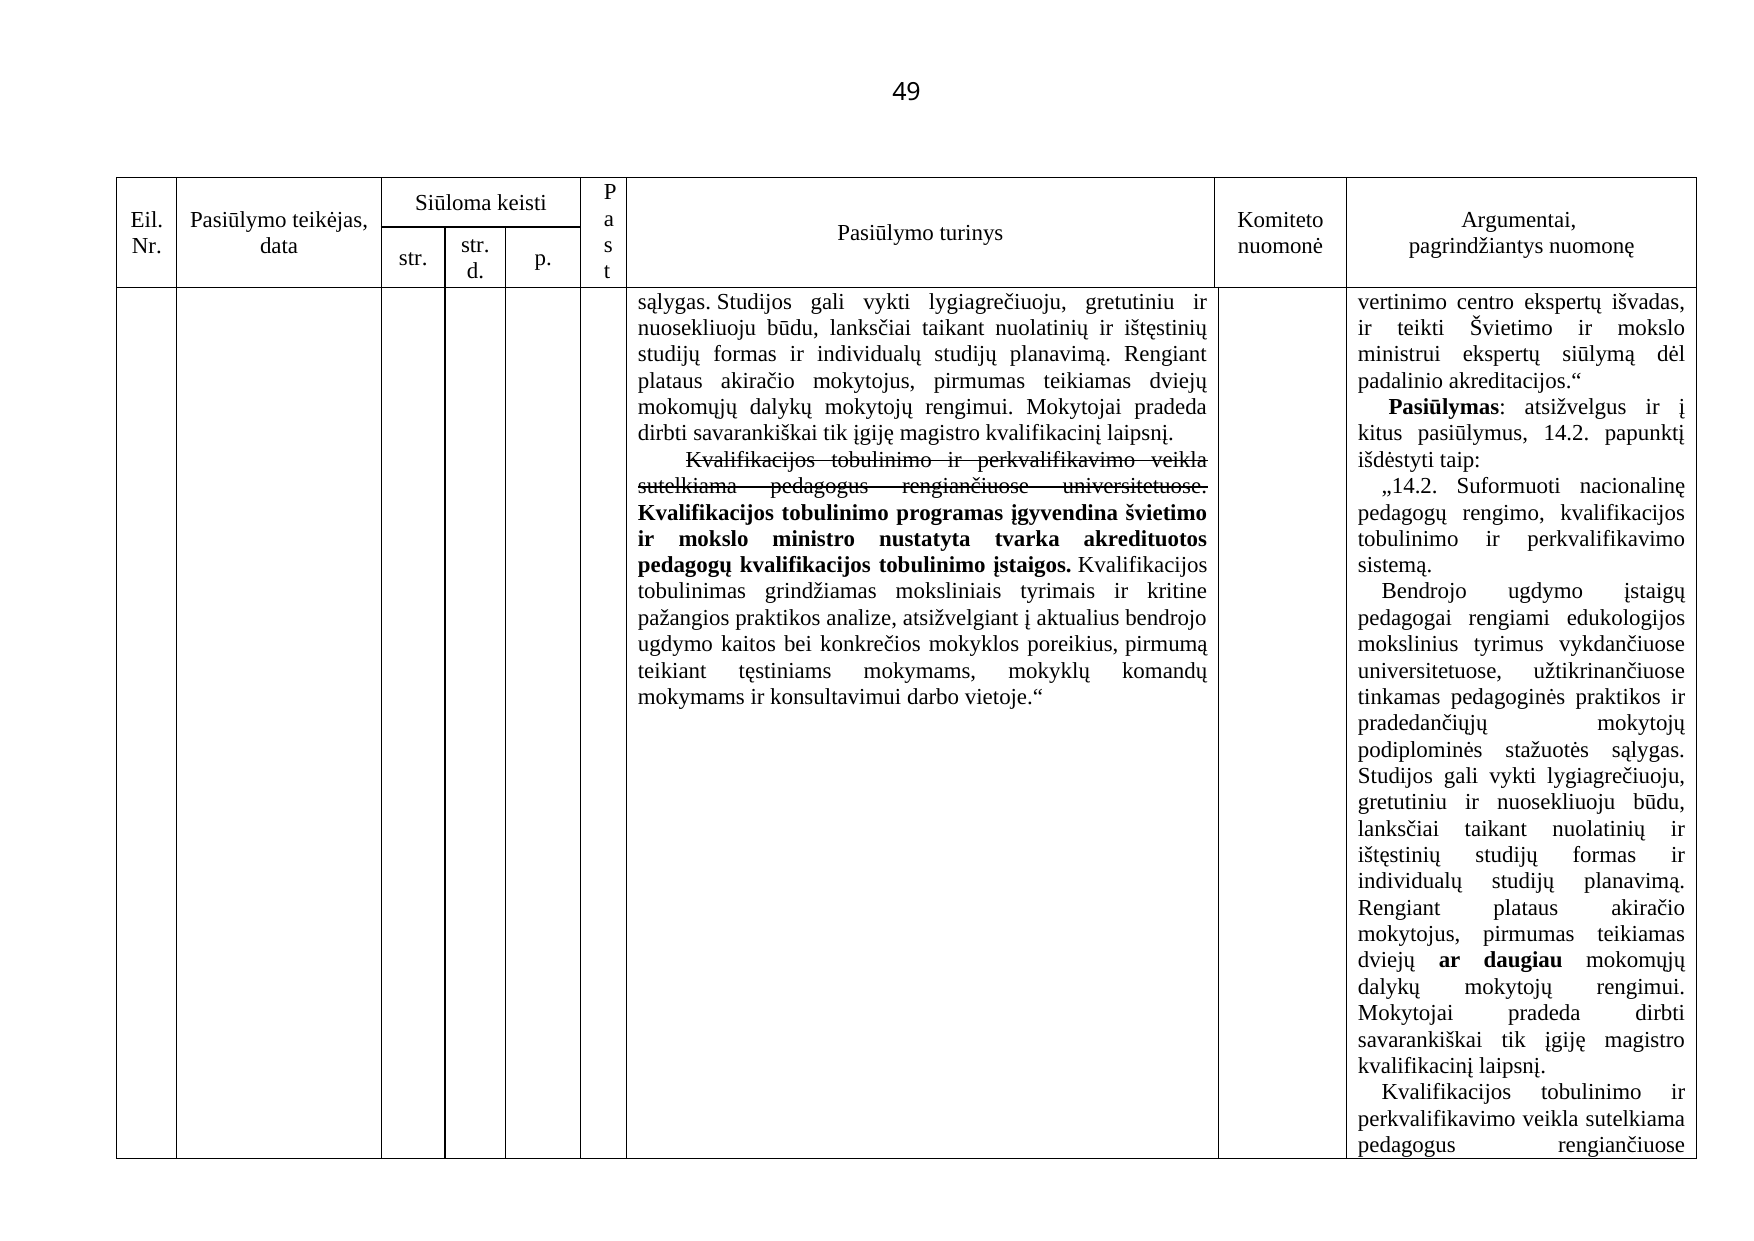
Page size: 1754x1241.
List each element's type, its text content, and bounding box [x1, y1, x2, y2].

table_cell str. d. [446, 228, 505, 287]
table_cell str. [382, 228, 444, 287]
table_cell [446, 288, 505, 1157]
table_cell [1219, 288, 1346, 1157]
table_header Argumentai, pagrindžiantys nuomonę [1347, 178, 1696, 287]
table_header Pasiūlymo teikėjas, data [177, 178, 381, 287]
table_cell [506, 288, 580, 1157]
table_cell vertinimo centro ekspertų išvadas, ir teikti Švietimo ir mokslo ministrui ekspertų siūlymą dėl padalinio akreditacijos.“ Pasiūlymas: atsižvelgus ir į kitus pasiūlymus, 14.2. papunktį išdėstyti taip: „14.2. Suformuoti nacionalinę pedagogų rengimo, kvalifikacijos tobulinimo ir perkvalifikavimo sistemą. Bendrojo ugdymo įstaigų pedagogai rengiami edukologijos mokslinius tyrimus vykdančiuose universitetuose, užtikrinančiuose tinkamas pedagoginės praktikos ir pradedančiųjų mokytojų podiplominės stažuotės sąlygas. Studijos gali vykti lygiagrečiuoju, gretutiniu ir nuosekliuoju būdu, lanksčiai taikant nuolatinių ir ištęstinių studijų formas ir individualų studijų planavimą. Rengiant plataus akiračio mokytojus, pirmumas teikiamas dviejų ar daugiau mokomųjų dalykų mokytojų rengimui. Mokytojai pradeda dirbti savarankiškai tik įgiję magistro kvalifikacinį laipsnį. Kvalifikacijos tobulinimo ir perkvalifikavimo veikla sutelkiama pedagogus rengiančiuose [1347, 288, 1696, 1157]
table_cell [382, 288, 444, 1157]
table_cell [117, 288, 176, 1157]
table_cell p. [506, 228, 580, 287]
table_header Eil. Nr. [117, 178, 176, 287]
table_header Pasiūlymo turinys [627, 178, 1214, 287]
table_cell [581, 288, 626, 1157]
table_cell [177, 288, 381, 1157]
table_header Siūloma keisti [382, 178, 580, 226]
table_header Komiteto nuomonė [1215, 178, 1346, 287]
table_cell sąlygas. Studijos gali vykti lygiagrečiuoju, gretutiniu ir nuosekliuoju būdu, lanksčiai taikant nuolatinių ir ištęstinių studijų formas ir individualų studijų planavimą. Rengiant plataus akiračio mokytojus, pirmumas teikiamas dviejų mokomųjų dalykų mokytojų rengimui. Mokytojai pradeda dirbti savarankiškai tik įgiję magistro kvalifikacinį laipsnį. Kvalifikacijos tobulinimo ir perkvalifikavimo veikla sutelkiama pedagogus rengiančiuose universitetuose. Kvalifikacijos tobulinimo programas įgyvendina švietimo ir mokslo ministro nustatyta tvarka akredituotos pedagogų kvalifikacijos tobulinimo įstaigos. Kvalifikacijos tobulinimas grindžiamas moksliniais tyrimais ir kritine pažangios praktikos analize, atsižvelgiant į aktualius bendrojo ugdymo kaitos bei konkrečios mokyklos poreikius, pirmumą teikiant tęstiniams mokymams, mokyklų komandų mokymams ir konsultavimui darbo vietoje.“ [627, 288, 1218, 1157]
table_header Pastabos [581, 178, 626, 287]
